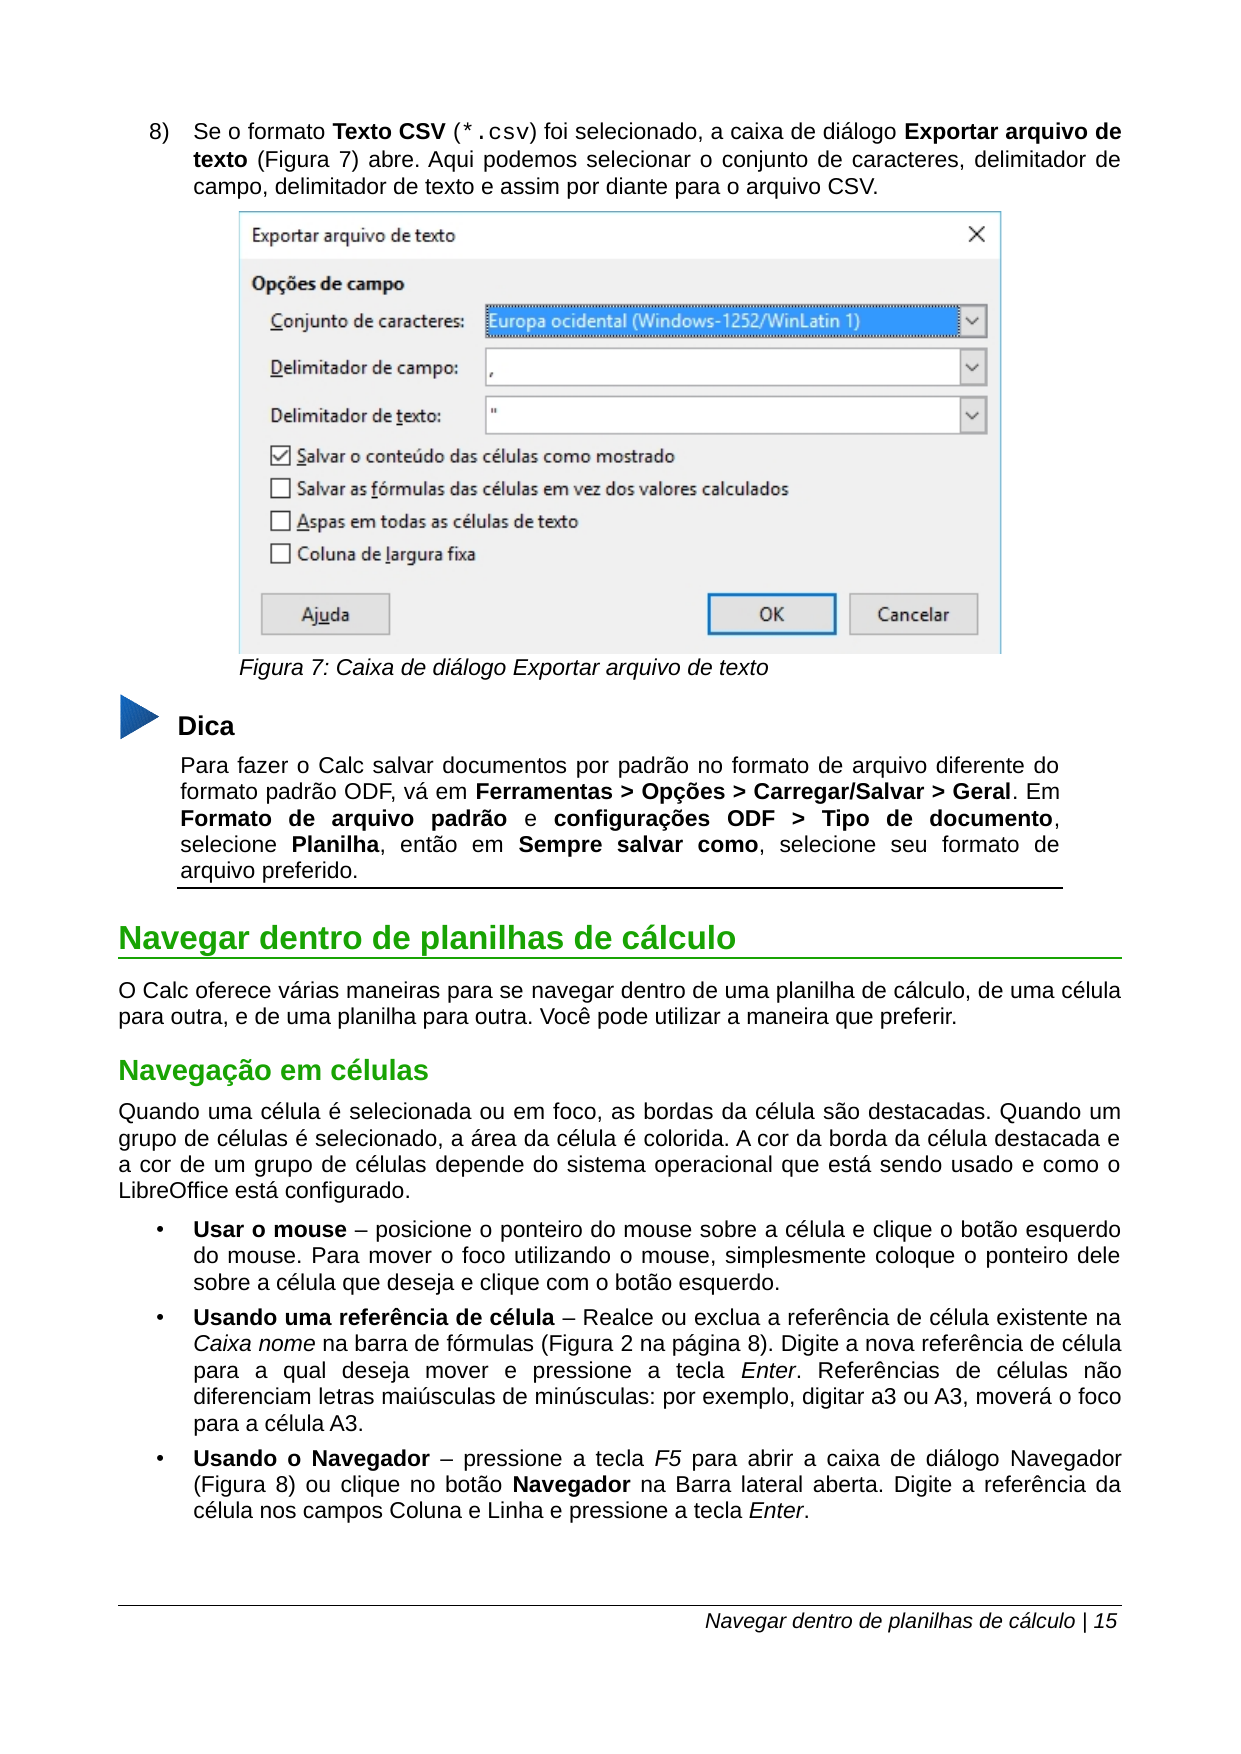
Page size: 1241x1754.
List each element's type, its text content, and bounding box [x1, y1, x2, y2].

subtitle Dica [118, 692, 1122, 741]
list Usando o Navegador – pressione a tecla F5 para abrir a caixa de diálogo Navegador (Figura 8) ou clique no botão Navegador na Barra lateral aberta. Digite a referência da célula nos campos Coluna e Linha e pressione a tecla Enter. [156, 1445, 1122, 1524]
subtitle Navegação em células [118, 1053, 1122, 1086]
text Figura 7: Caixa de diálogo Exportar arquivo de texto [239, 654, 1001, 680]
subtitle Navegar dentro de planilhas de cálculo [118, 918, 1122, 957]
list Se o formato Texto CSV (*.csv) foi selecionado, a caixa de diálogo Exportar arquivo de texto (Figura 7) abre. Aqui podemos selecionar o conjunto de caracteres, delimitador de campo, delimitador de texto e assim por diante para o arquivo CSV. [169, 118, 1122, 199]
text O Calc oferece várias maneiras para se navegar dentro de uma planilha de cálculo, de uma célula para outra, e de uma planilha para outra. Você pode utilizar a maneira que preferir. [118, 977, 1122, 1029]
list Usar o mouse – posicione o ponteiro do mouse sobre a célula e clique o botão esquerdo do mouse. Para mover o foco utilizando o mouse, simplesmente coloque o ponteiro dele sobre a célula que deseja e clique com o botão esquerdo. [156, 1216, 1122, 1295]
picture [238, 211, 1002, 654]
text Quando uma célula é selecionada ou em foco, as bordas da célula são destacadas. Quando um grupo de células é selecionado, a área da célula é colorida. A cor da borda da célula destacada e a cor de um grupo de células depende do sistema operacional que está sendo usado e como o LibreOffice está configurado. [118, 1098, 1122, 1204]
list Usando uma referência de célula – Realce ou exclua a referência de célula existente na Caixa nome na barra de fórmulas (Figura 2 na página 8). Digite a nova referência de célula para a qual deseja mover e pressione a tecla Enter. Referências de células não diferenciam letras maiúsculas de minúsculas: por exemplo, digitar a3 ou A3, moverá o foco para a célula A3. [156, 1304, 1122, 1436]
text Para fazer o Calc salvar documentos por padrão no formato de arquivo diferente do formato padrão ODF, vá em Ferramentas > Opções > Carregar/Salvar > Geral. Em Formato de arquivo padrão e configurações ODF > Tipo de documento, selecione Planilha, então em Sempre salvar como, selecione seu formato de arquivo preferido. [177, 749, 1063, 887]
